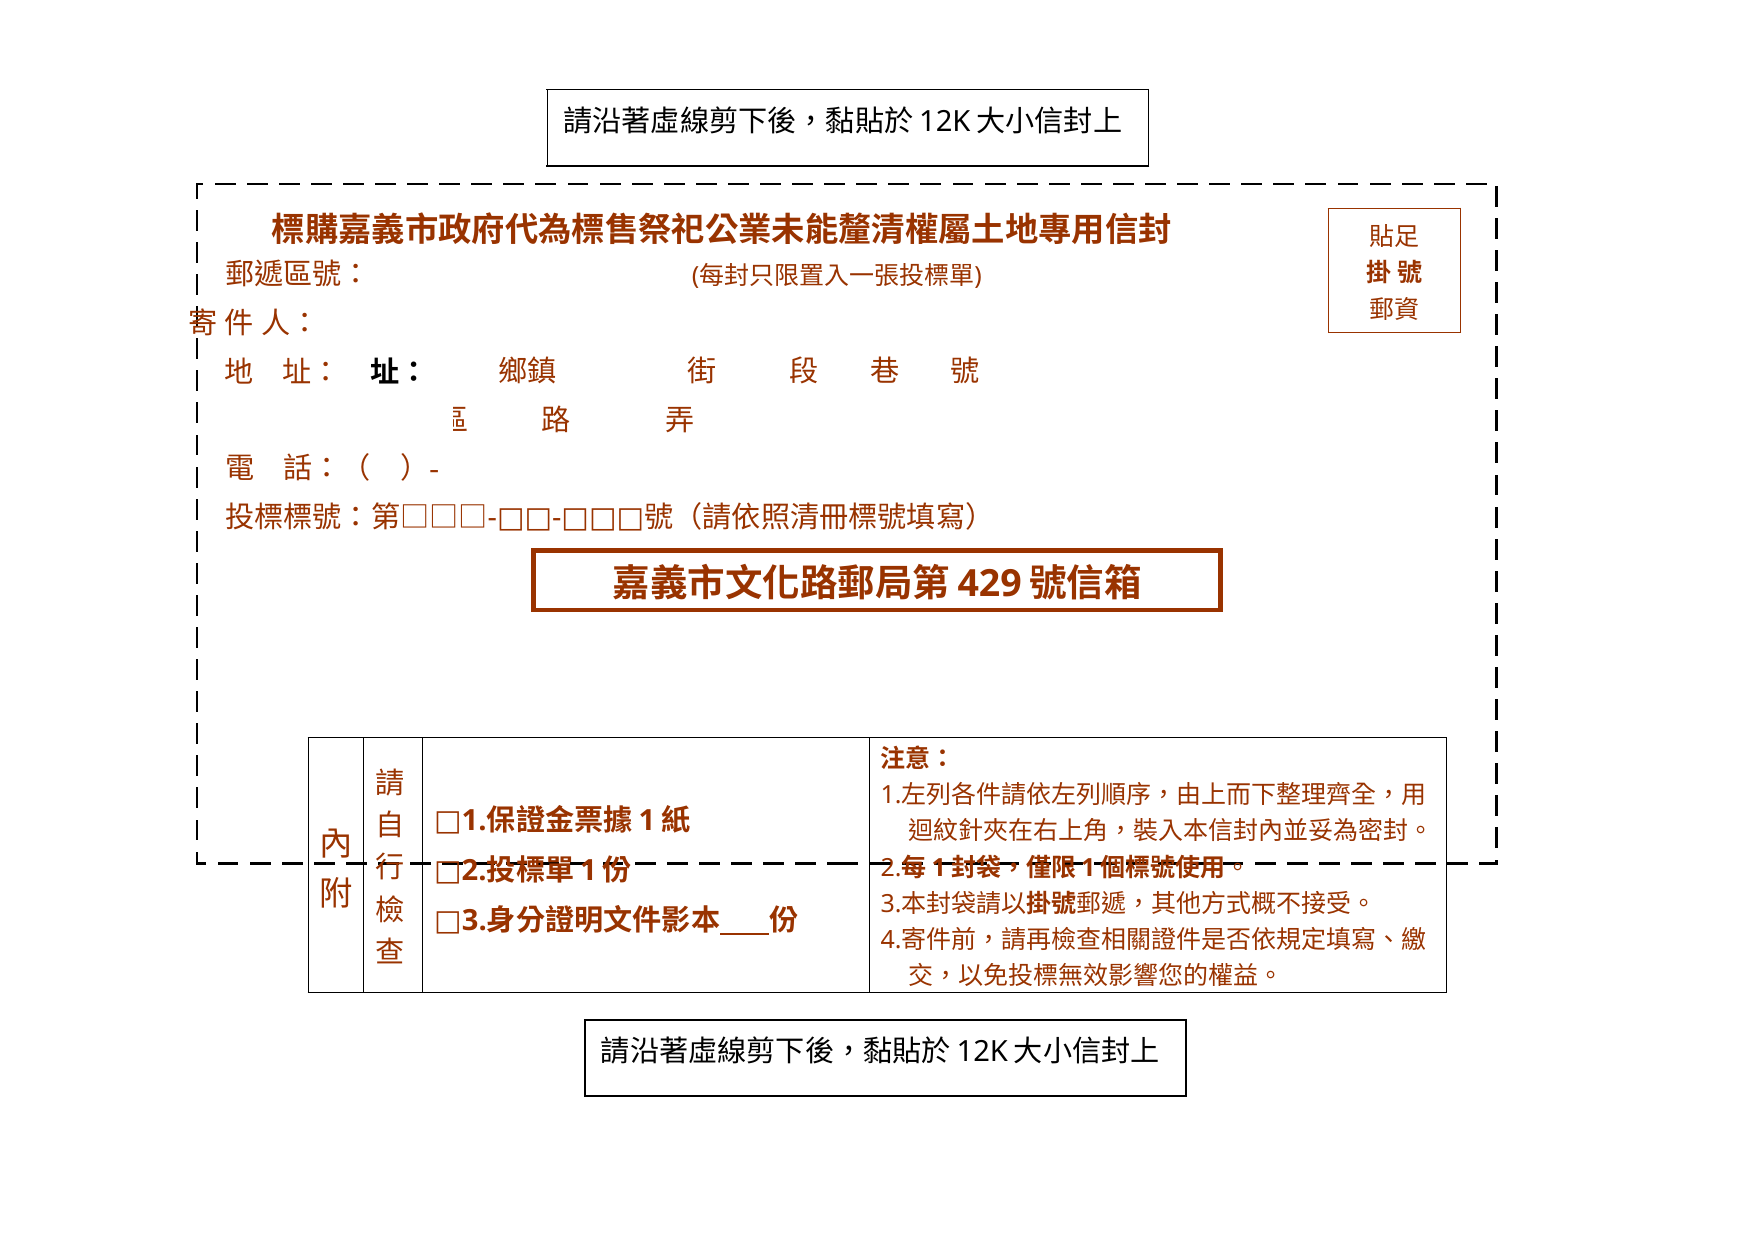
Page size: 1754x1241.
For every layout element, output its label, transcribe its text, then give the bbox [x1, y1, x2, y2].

text 電 話：（ ）- [1497, 445, 1732, 487]
text 寄 件 人： [150, 299, 197, 342]
text 請沿著虛線剪下後，黏貼於12K大小信封上 [601, 1028, 1170, 1070]
text 郵遞區號： (每封只限置入一張投標單) [1497, 251, 1732, 293]
table_header □1.保證金票據1紙 □2.投標單1份 □3.身分證明文件影本 份 [423, 738, 869, 992]
table_header 內 附 [309, 738, 363, 992]
table_header 嘉義市文化路郵局第429號信箱 [536, 553, 1218, 607]
text 請沿著虛線剪下後，黏貼於12K大小信封上 [563, 98, 1133, 140]
text 市 鄉鎮 街 段 巷 號 [1497, 348, 1732, 390]
table_header 請 自 行 檢 查 [364, 738, 422, 992]
text 寄 件 人： [1497, 299, 1604, 342]
text 投標標號：第□□□-□□-□□□號（請依照清冊標號填寫） [1497, 494, 1732, 536]
text 掛 號 [1344, 253, 1445, 289]
text 標購嘉義市政府代為標售祭祀公業未能釐清權屬土地專用信封 [150, 203, 197, 251]
text 郵資 [1344, 289, 1445, 324]
table_header 注意： 1.左列各件請依左列順序，由上而下整理齊全，用迴紋針夾在右上角，裝入本信封內並妥為密封。 2.每1封袋，僅限1個標號使用。 3.本封袋請以掛號郵遞，其他方式概不接受。 4.寄件前，請再檢查相關證件是否依規定填寫、繳交，以免投標無效影響您的權益。 [870, 738, 1446, 992]
text 地 址： 址： [224, 348, 438, 391]
text 貼足 [1344, 217, 1445, 253]
text 標購嘉義市政府代為標售祭祀公業未能釐清權屬土地專用信封 [1497, 203, 1604, 251]
text 寄 件 人： [209, 341, 453, 435]
text 縣 市區 路 弄 [1497, 397, 1732, 439]
